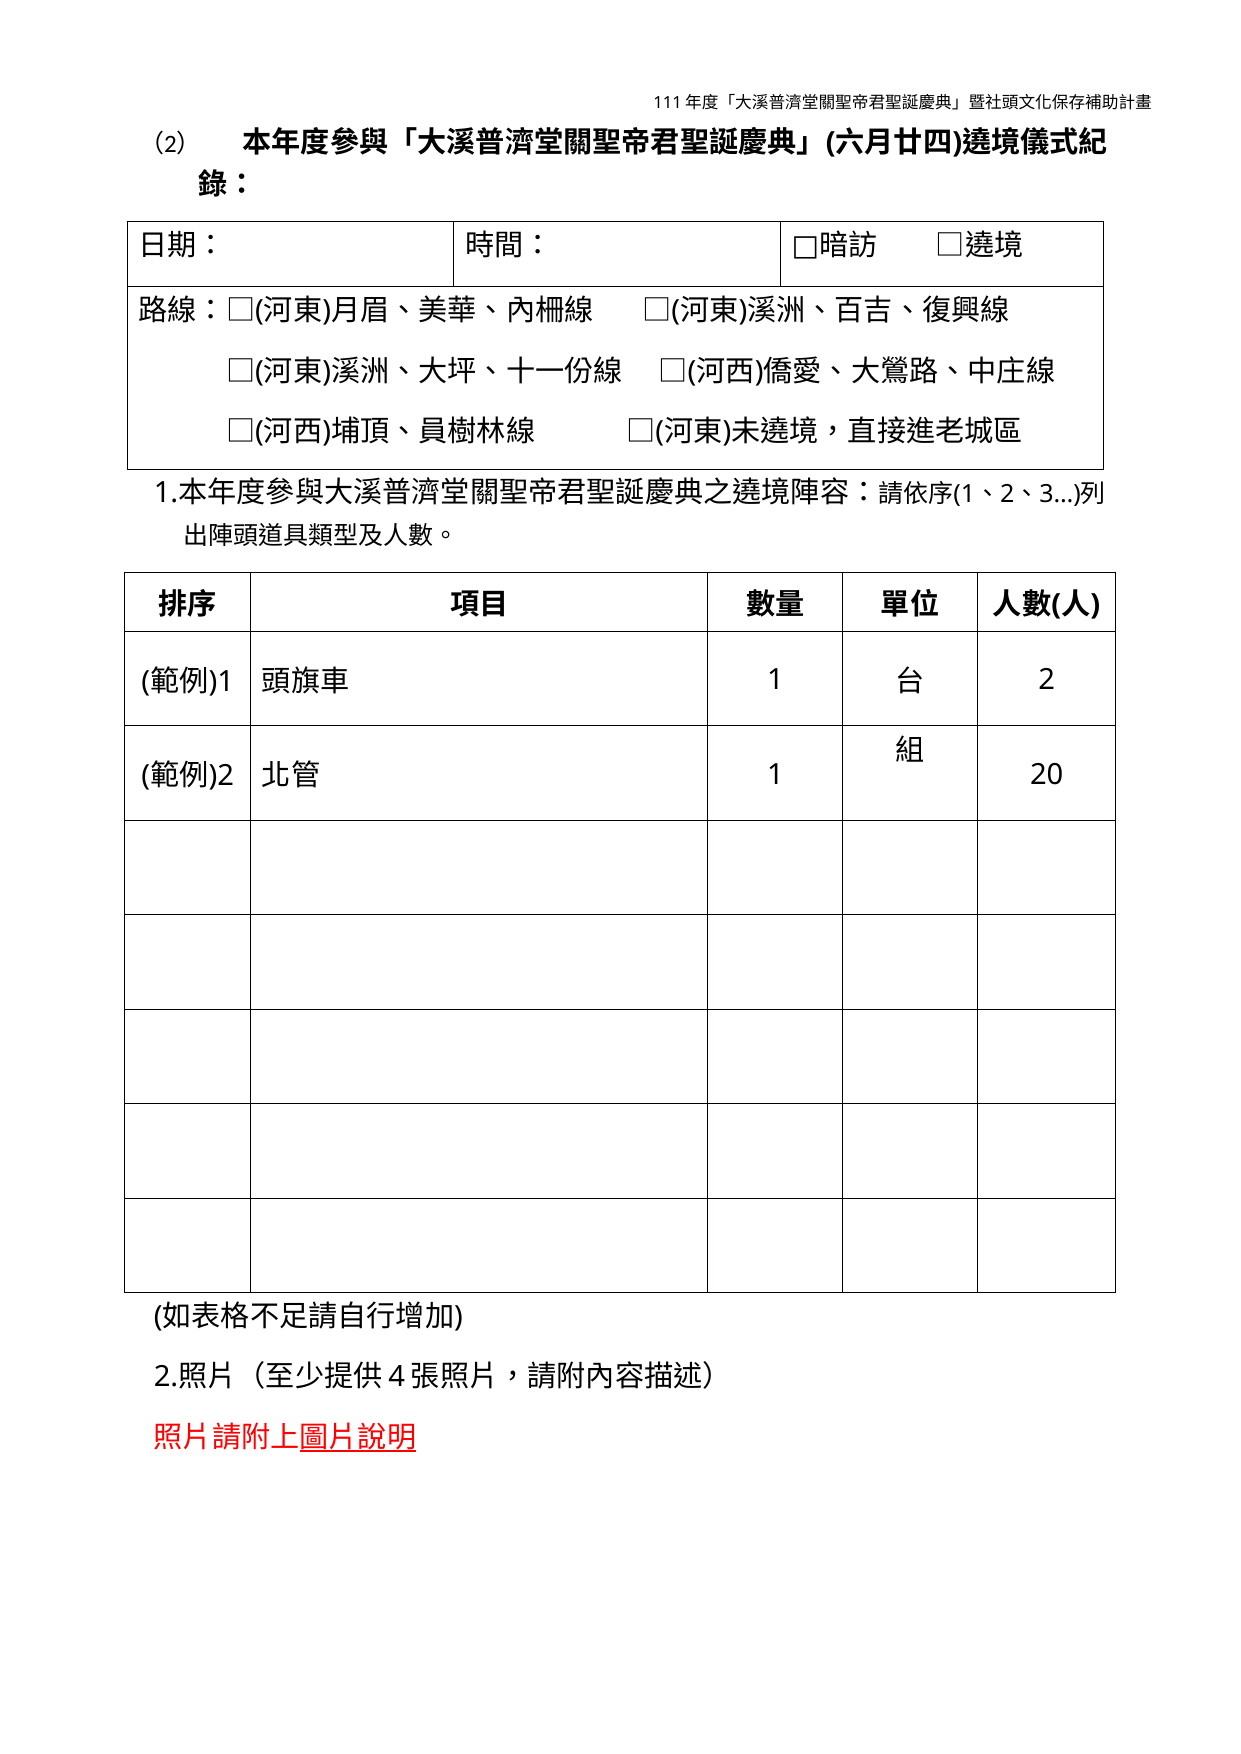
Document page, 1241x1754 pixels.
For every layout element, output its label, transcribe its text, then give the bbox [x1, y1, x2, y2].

table_cell [125, 915, 250, 1009]
table_header 時間： [454, 222, 780, 286]
table_cell [708, 1010, 842, 1103]
table_cell 北管 [251, 726, 707, 820]
text 2.照片（至少提供4張照片，請附內容描述） [124, 1353, 1116, 1395]
table_cell (範例)2 [125, 726, 250, 820]
list 本年度參與「大溪普濟堂關聖帝君聖誕慶典」(六月廿四)遶境儀式紀錄： [139, 119, 1116, 202]
text (如表格不足請自行增加) [124, 1293, 1116, 1335]
table_cell [251, 821, 707, 914]
table_cell [125, 1104, 250, 1198]
table_cell [708, 915, 842, 1009]
table_cell [251, 1010, 707, 1103]
table_cell [843, 821, 977, 914]
table_cell [125, 821, 250, 914]
table_cell 路線：□(河東)月眉、美華、內柵線 □(河東)溪洲、百吉、復興線 □(河東)溪洲、大坪、十一份線 □(河西)僑愛、大鶯路、中庄線 □(河西)埔頂、員樹林線 □(河東)未遶境，直接進老城區 [128, 287, 1103, 468]
table_header 排序 [125, 573, 250, 631]
table_cell [978, 915, 1115, 1009]
table_cell [708, 821, 842, 914]
table_cell 頭旗車 [251, 632, 707, 725]
table_cell 1 [708, 632, 842, 725]
table_cell [843, 1010, 977, 1103]
table_cell [708, 1104, 842, 1198]
table_cell [251, 1199, 707, 1292]
table_header 項目 [251, 573, 707, 631]
table_cell 20 [978, 726, 1115, 820]
table_cell (範例)1 [125, 632, 250, 725]
table_cell [708, 1199, 842, 1292]
table_cell [978, 821, 1115, 914]
table_cell 2 [978, 632, 1115, 725]
table_cell [978, 1199, 1115, 1292]
table_header 日期： [128, 222, 453, 286]
table_cell [251, 915, 707, 1009]
text 照片請附上圖片說明 [124, 1414, 1116, 1456]
table_header 數量 [708, 573, 842, 631]
table_cell [843, 1104, 977, 1198]
table_cell [978, 1010, 1115, 1103]
table_cell [843, 1199, 977, 1292]
text 1.本年度參與大溪普濟堂關聖帝君聖誕慶典之遶境陣容：請依序(1、2、3…)列出陣頭道具類型及人數。 [153, 469, 1116, 553]
table_cell 組 [843, 726, 977, 820]
table_cell [978, 1104, 1115, 1198]
table_header 單位 [843, 573, 977, 631]
table_cell [251, 1104, 707, 1198]
table_cell [125, 1199, 250, 1292]
table_cell [843, 915, 977, 1009]
table_header 人數(人) [978, 573, 1115, 631]
table_cell [125, 1010, 250, 1103]
table_cell 1 [708, 726, 842, 820]
table_header □暗訪 □遶境 [781, 222, 1103, 286]
table_cell 台 [843, 632, 977, 725]
